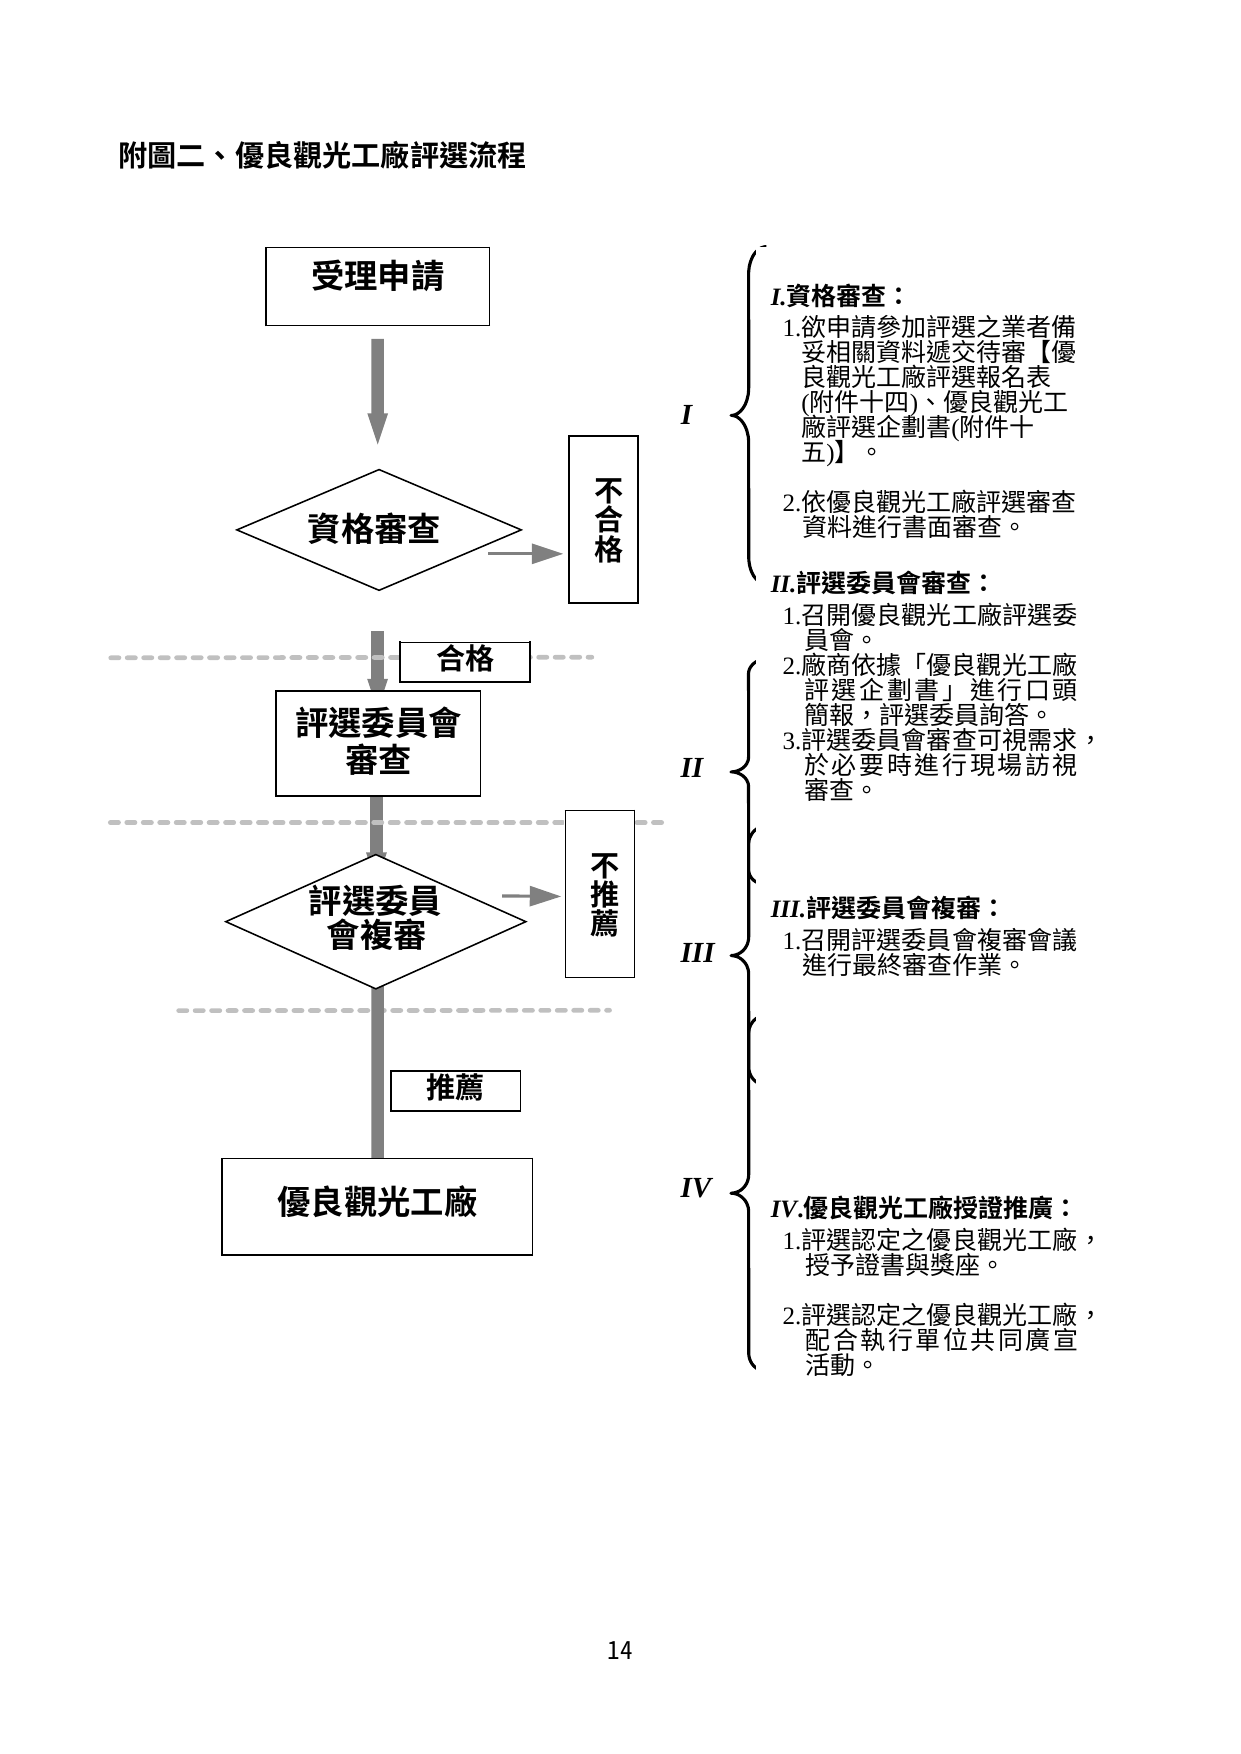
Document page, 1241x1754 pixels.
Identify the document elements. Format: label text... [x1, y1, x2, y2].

text 3.評選委員會審查可視需求，於必要時進行現場訪視審查。 [782, 729, 1078, 804]
text 1.召開評選委員會複審會議進行最終審查作業。 [782, 929, 1078, 979]
text 推薦 [394, 1073, 517, 1105]
text 合格 [404, 645, 526, 676]
text 附圖二、優良觀光工廠評選流程 [118, 112, 1122, 175]
text 優良觀光工廠 [226, 1180, 529, 1223]
text II.評選委員會審查： [771, 573, 1078, 598]
text 2.評選認定之優良觀光工廠，配合執行單位共同廣宣活動。 [782, 1304, 1078, 1379]
text 1.欲申請參加評選之業者備妥相關資料遞交待審【優良觀光工廠評選報名表(附件十四)、優良觀光工廠評選企劃書(附件十五)】。 [782, 317, 1078, 467]
text 評選委員會審查 [279, 705, 477, 780]
text 1.召開優良觀光工廠評選委員會。 [782, 604, 1078, 654]
text 不合格 [588, 452, 630, 587]
text 2.依優良觀光工廠評選審查資料進行書面審查。 [782, 492, 1078, 542]
text 不推薦 [584, 826, 626, 962]
text IV.優良觀光工廠授證推廣： [771, 1198, 1078, 1223]
text III.評選委員會複審： [771, 898, 1078, 923]
text 1.評選認定之優良觀光工廠，授予證書與獎座。 [782, 1229, 1078, 1279]
text I.資格審查： [771, 285, 1078, 310]
text 2.廠商依據「優良觀光工廠評選企劃書」進行口頭簡報，評選委員詢答。 [782, 654, 1078, 729]
text 受理申請 [270, 250, 486, 298]
